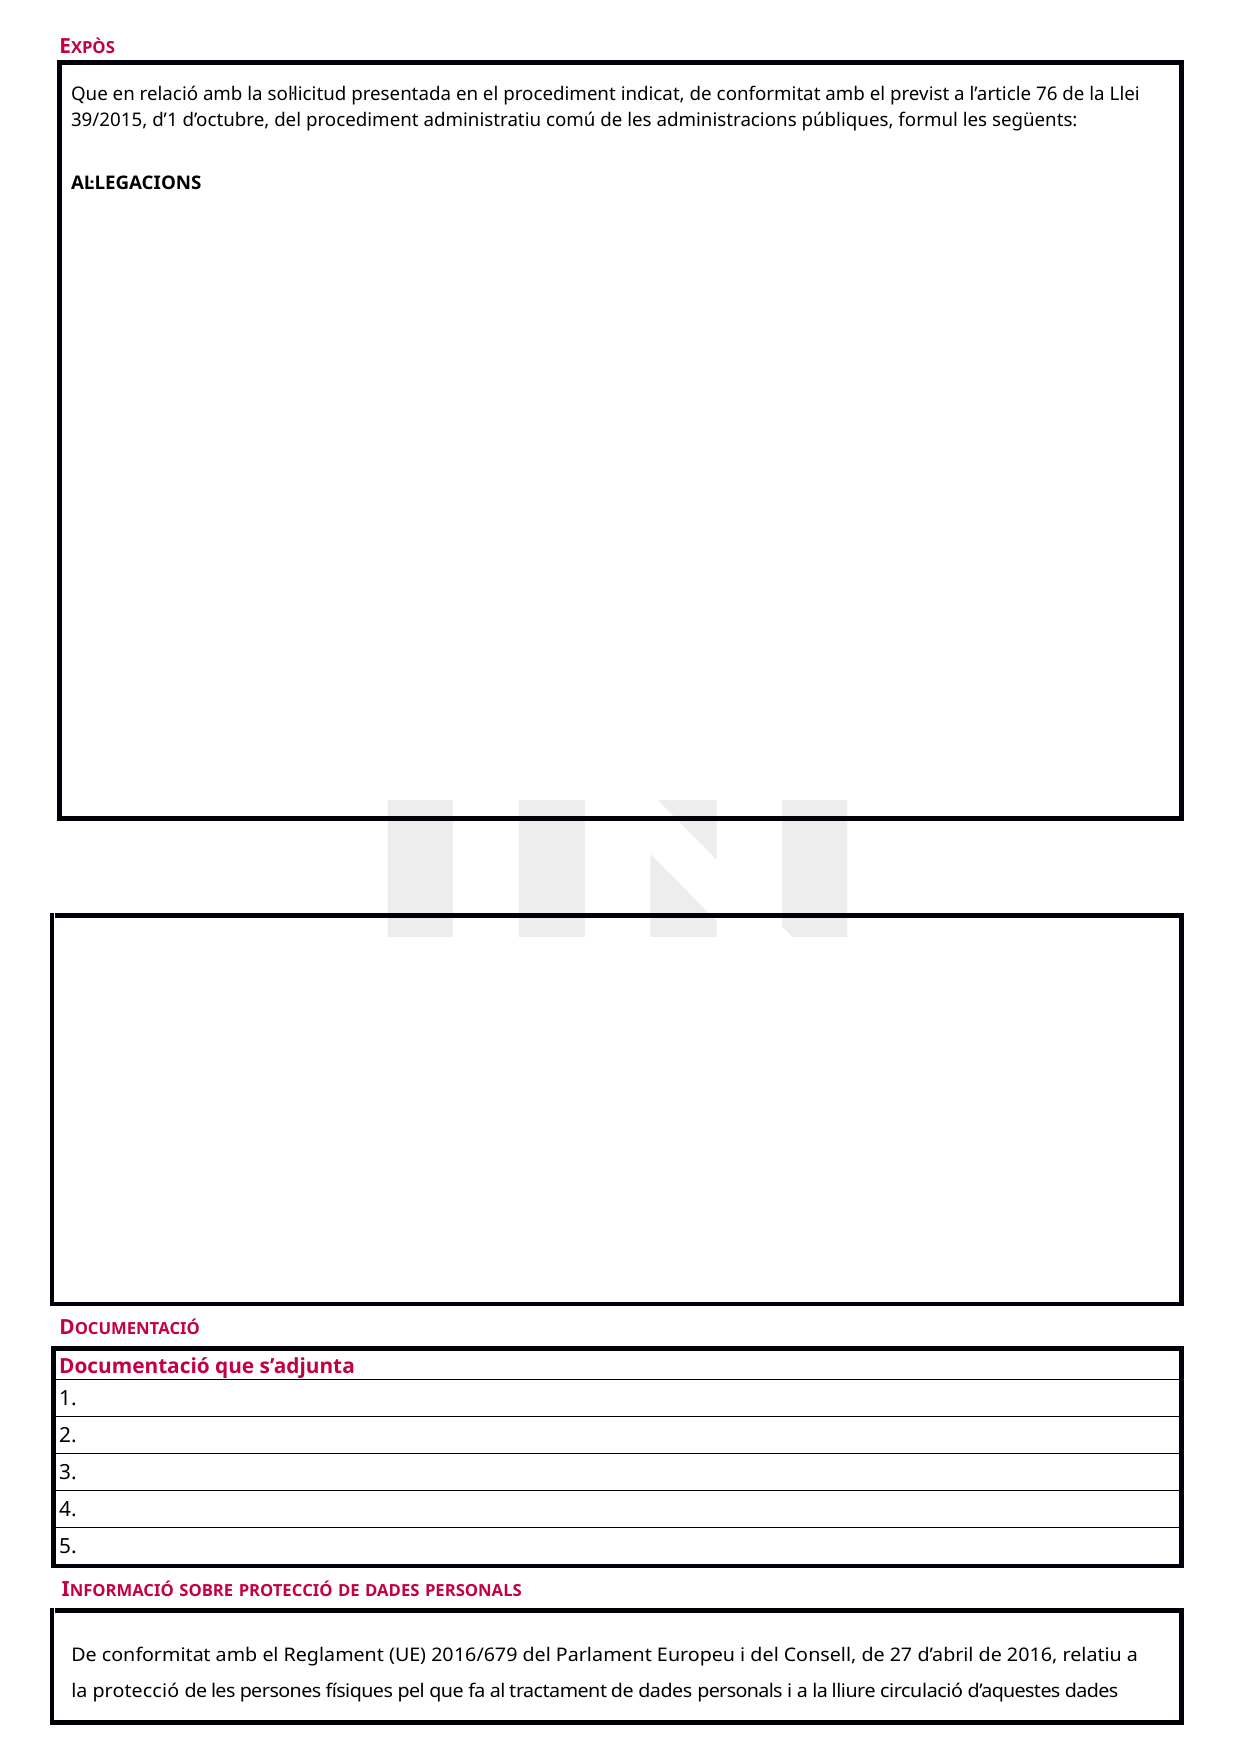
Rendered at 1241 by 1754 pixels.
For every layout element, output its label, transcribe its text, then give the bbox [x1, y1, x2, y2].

table_cell De conformitat amb el Reglament (UE) 2016/679 del Parlament Europeu i del Consell, de 27 d’abril de 2016, relatiu a la protecció de les persones físiques pel que fa al tractament de dades personals i a la lliure circulació d’aquestes dades [54, 1609, 1179, 1720]
table_cell Documentació que s’adjunta [56, 1351, 1179, 1379]
picture [387, 821, 848, 873]
table_cell 1. [56, 1380, 1179, 1416]
table_cell 5. [56, 1528, 1179, 1563]
table_header Documentació [54, 1306, 1181, 1346]
table_cell 3. [56, 1454, 1179, 1490]
table_header [52, 873, 1181, 913]
table_header Expòs [59, 31, 1181, 60]
table_cell Que en relació amb la sol·licitud presentada en el procediment indicat, de conformitat amb el previst a l’article 76 de la Llei 39/2015, d’1 d’octubre, del procediment administratiu comú de les administracions públiques, formul les següents: AL·LEGACIONS [62, 65, 1179, 816]
table_header Informació sobre protecció de dades personals [52, 1568, 1181, 1608]
table_cell 4. [56, 1491, 1179, 1527]
table_cell [54, 914, 1179, 1301]
table_cell 2. [56, 1417, 1179, 1453]
